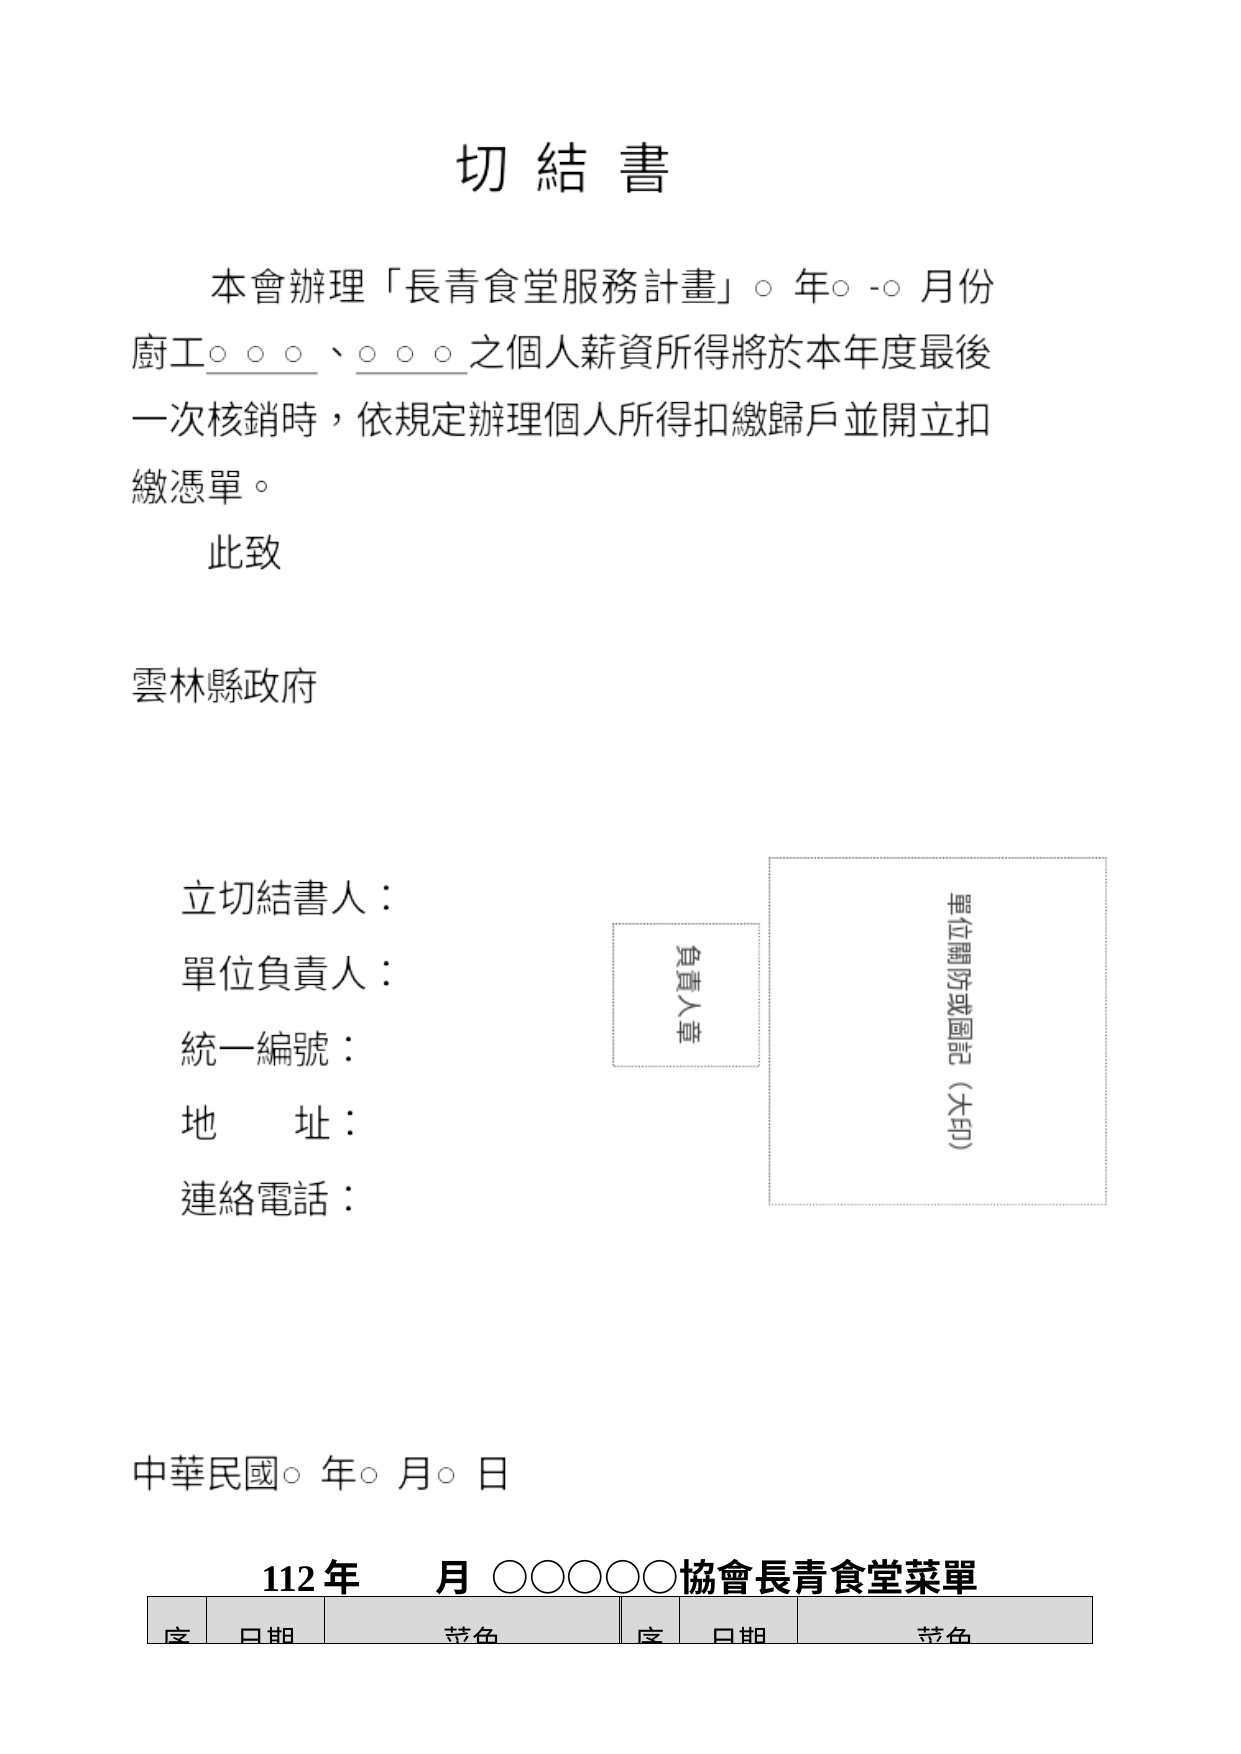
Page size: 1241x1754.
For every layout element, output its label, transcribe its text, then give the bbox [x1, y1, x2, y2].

table_header 菜色 [798, 1597, 1092, 1643]
table_header 序 [148, 1597, 206, 1643]
table_header 日期 [207, 1597, 324, 1643]
text 112年 月 ○○○○○協會長青食堂菜單 [75, 1533, 1165, 1596]
table_header 菜色 [325, 1597, 619, 1643]
table_header 序 [622, 1597, 679, 1643]
table_header 日期 [680, 1597, 797, 1643]
